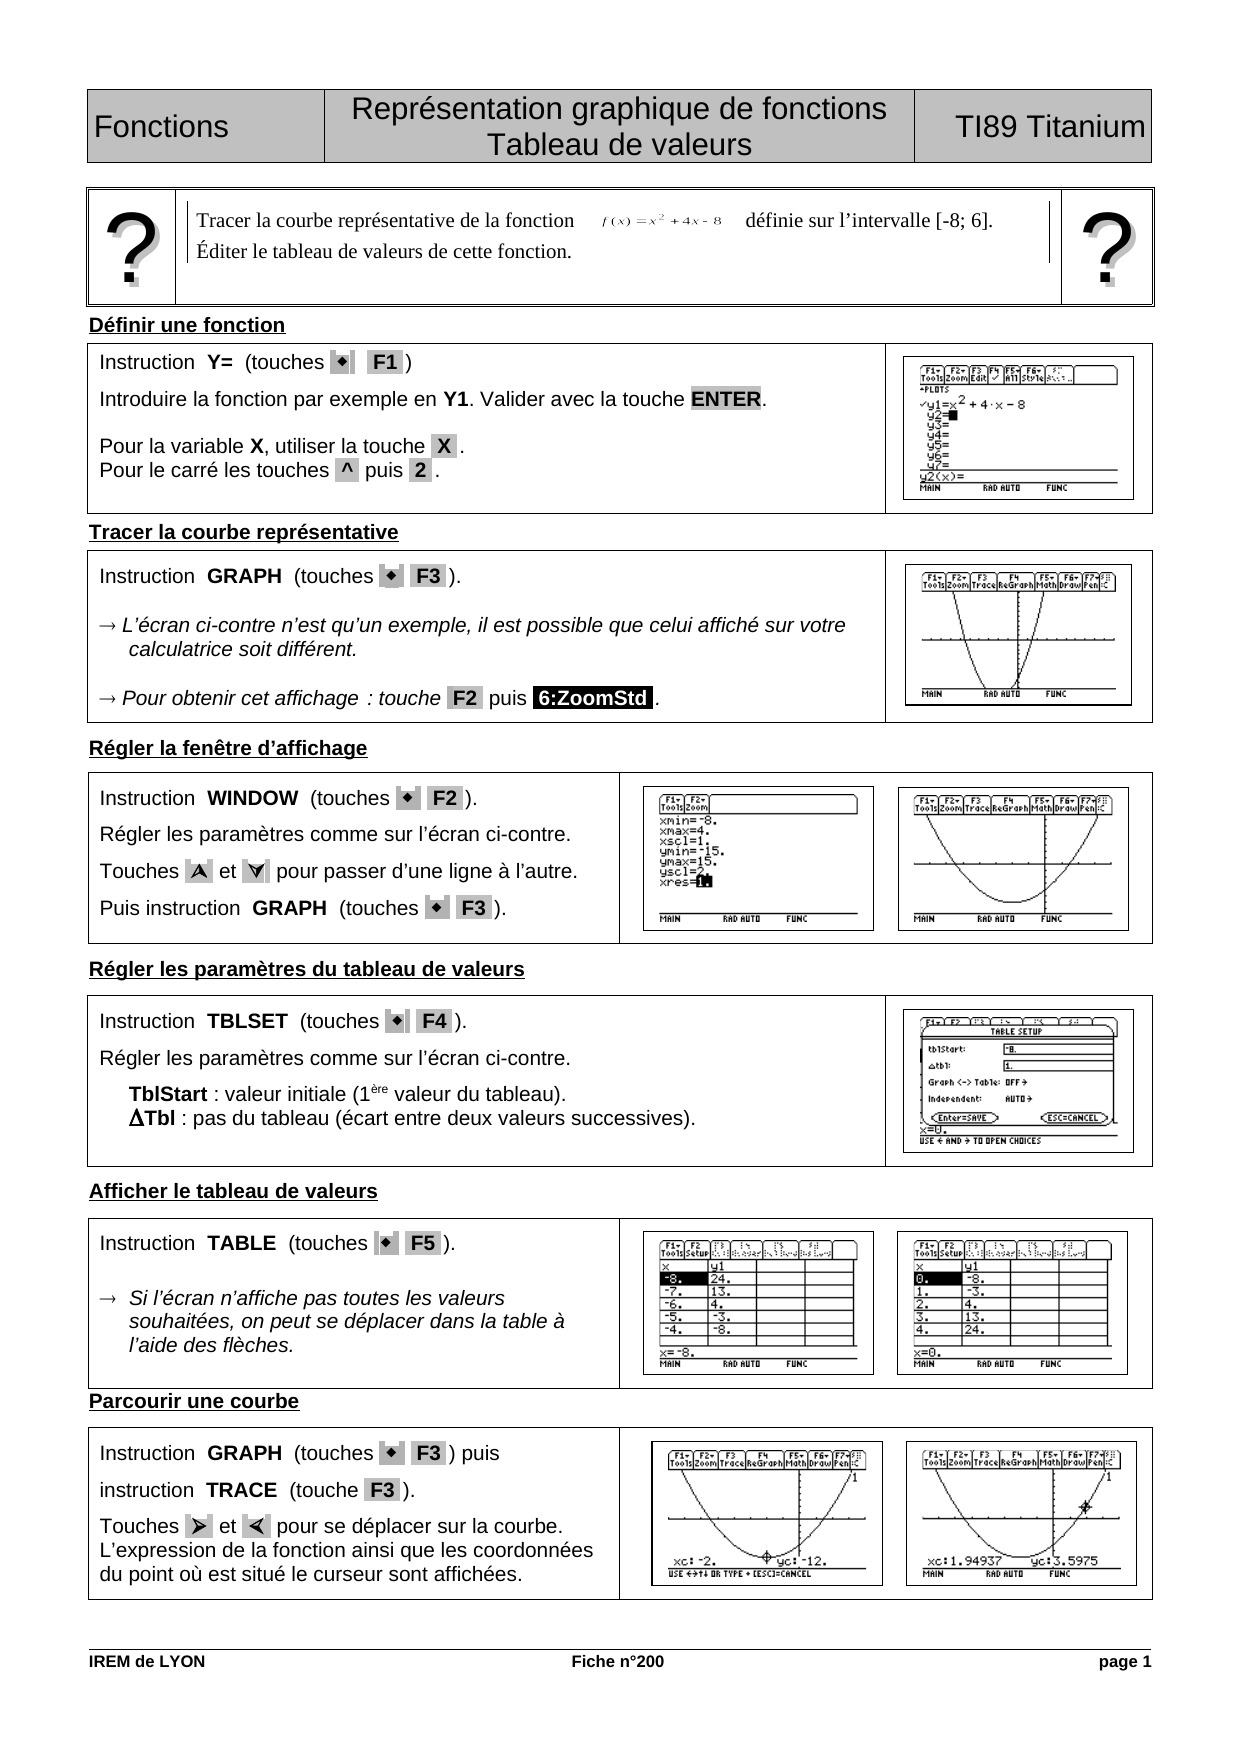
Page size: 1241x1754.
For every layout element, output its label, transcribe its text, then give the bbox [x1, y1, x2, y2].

table_header Instruction GRAPH (touches  F3 ).  L’écran ci-contre n’est qu’un exemple, il est possible que celui affiché sur votre calculatrice soit différent.  Pour obtenir cet affichage : touche F2 puis 6:ZoomStd . [88, 551, 885, 722]
picture [659, 1240, 858, 1367]
text Régler la fenêtre d’affichage [89, 736, 1151, 760]
picture [922, 1450, 1121, 1577]
table_header ? [1062, 190, 1152, 304]
table_header Instruction .TBLSET (touches  F4 ). Régler les paramètres comme sur l’écran ci-contre. TblStart : valeur initiale (1ère valeur du tableau). Tbl : pas du tableau (écart entre deux valeurs successives). [88, 996, 885, 1166]
table_header Instruction Y= (touches  F1 ) Introduire la fonction par exemple en Y1. Valider avec la touche ENTER. Pour la variable X, utiliser la touche X. . Pour le carré les touches ^. puis 2 . [88, 344, 885, 512]
table_header [620, 1428, 1152, 1598]
table_header Instruction GRAPH (touches  F3 ) puis instruction TRACE (touche F3 ). Touches  et  pour se déplacer sur la courbe. L’expression de la fonction ainsi que les coordonnées du point où est situé le curseur sont affichées. [89, 1428, 619, 1598]
text Afficher le tableau de valeurs [89, 1179, 1151, 1203]
table_header Instruction WINDOW (touches  F2 ). Régler les paramètres comme sur l’écran ci-contre. Touches  et  pour passer d’une ligne à l’autre. Puis instruction GRAPH (touches  F3 ). [89, 773, 619, 943]
table_header Représentation graphique de fonctions Tableau de valeurs [325, 90, 914, 162]
table_header Fonctions [88, 90, 324, 162]
text Définir une fonction [89, 312, 1151, 336]
table_header [886, 996, 1152, 1166]
table_header Tracer la courbe représentative de la fonction définie sur l’intervalle [-8; 6]. Éditer le tableau de valeurs de cette fonction. [176, 190, 1061, 304]
picture [659, 794, 858, 922]
table_header ? [89, 190, 175, 304]
picture [921, 572, 1116, 697]
picture [920, 1017, 1118, 1144]
picture [920, 365, 1118, 491]
table_header TI89 Titanium [915, 90, 1151, 162]
table_header [620, 773, 1152, 943]
table_header [886, 344, 1152, 512]
text Tracer la courbe représentative [89, 520, 1151, 544]
table_header Instruction TABLE (touches  F5 ).  Si l’écran n’affiche pas toutes les valeurs souhaitées, on peut se déplacer dans la table à l’aide des flèches. [89, 1219, 619, 1388]
text Parcourir une courbe [89, 1389, 1151, 1413]
table_header [620, 1219, 1152, 1388]
picture [913, 795, 1113, 922]
picture [668, 1450, 867, 1577]
text Régler les paramètres du tableau de valeurs [89, 957, 1151, 981]
picture [913, 1240, 1112, 1367]
table_header [886, 551, 1152, 722]
